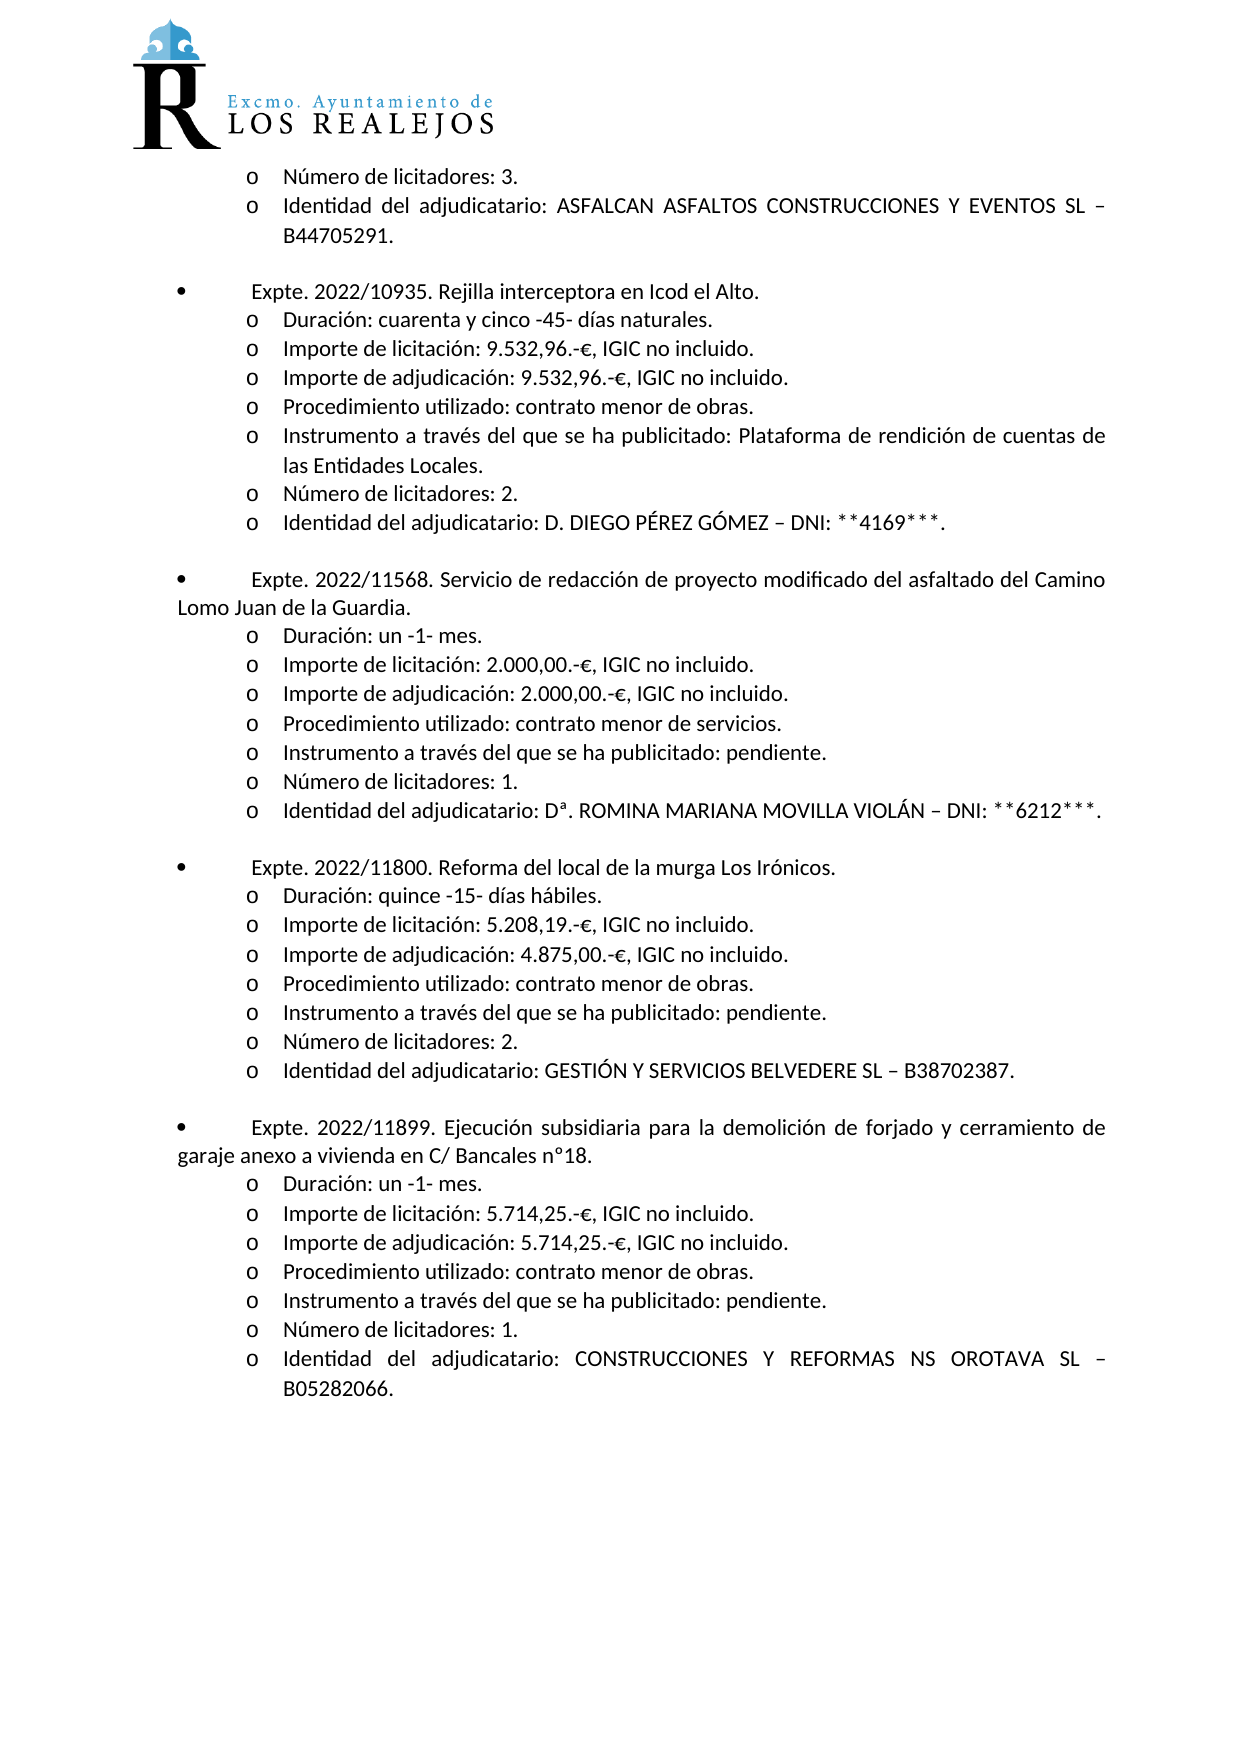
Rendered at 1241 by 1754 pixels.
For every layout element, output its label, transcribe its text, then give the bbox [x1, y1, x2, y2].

list Expte. 2022/11568. Servicio de redacción de proyecto modificado del asfaltado del Camino Lomo Juan de la Guardia. [177, 565, 1107, 621]
list Importe de licitación: 5.208,19.-€, IGIC no incluido. [245, 911, 1107, 940]
list Identidad del adjudicatario: D. DIEGO PÉREZ GÓMEZ – DNI: **4169***. [245, 508, 1107, 537]
list Procedimiento utilizado: contrato menor de obras. [245, 969, 1107, 998]
list Importe de licitación: 5.714,25.-€, IGIC no incluido. [245, 1199, 1107, 1228]
list Importe de licitación: 2.000,00.-€, IGIC no incluido. [245, 650, 1107, 679]
list Importe de adjudicación: 2.000,00.-€, IGIC no incluido. [245, 679, 1107, 709]
list Procedimiento utilizado: contrato menor de obras. [245, 1257, 1107, 1286]
list Identidad del adjudicatario: Dª. ROMINA MARIANA MOVILLA VIOLÁN – DNI: **6212***. [245, 796, 1107, 825]
list Instrumento a través del que se ha publicitado: pendiente. [245, 998, 1107, 1027]
list Instrumento a través del que se ha publicitado: pendiente. [245, 1286, 1107, 1315]
list Procedimiento utilizado: contrato menor de obras. [245, 392, 1107, 422]
list Expte. 2022/10935. Rejilla interceptora en Icod el Alto. [177, 277, 1107, 305]
list Duración: cuarenta y cinco -45- días naturales. [245, 305, 1107, 334]
list Número de licitadores: 2. [245, 1027, 1107, 1056]
list Importe de adjudicación: 9.532,96.-€, IGIC no incluido. [245, 363, 1107, 392]
list Procedimiento utilizado: contrato menor de servicios. [245, 709, 1107, 738]
list Importe de adjudicación: 4.875,00.-€, IGIC no incluido. [245, 940, 1107, 969]
list Identidad del adjudicatario: GESTIÓN Y SERVICIOS BELVEDERE SL – B38702387. [245, 1056, 1107, 1086]
list Identidad del adjudicatario: CONSTRUCCIONES Y REFORMAS NS OROTAVA SL – B05282066. [245, 1344, 1107, 1402]
list Duración: un -1- mes. [245, 1169, 1107, 1199]
list Número de licitadores: 3. [245, 162, 1107, 192]
list Importe de adjudicación: 5.714,25.-€, IGIC no incluido. [245, 1228, 1107, 1257]
list Instrumento a través del que se ha publicitado: pendiente. [245, 738, 1107, 767]
list Expte. 2022/11800. Reforma del local de la murga Los Irónicos. [177, 853, 1107, 881]
list Importe de licitación: 9.532,96.-€, IGIC no incluido. [245, 334, 1107, 363]
list Instrumento a través del que se ha publicitado: Plataforma de rendición de cuentas de las Entidades Locales. [245, 422, 1107, 479]
list Número de licitadores: 2. [245, 479, 1107, 508]
list Duración: un -1- mes. [245, 621, 1107, 650]
list Número de licitadores: 1. [245, 767, 1107, 796]
list Número de licitadores: 1. [245, 1315, 1107, 1344]
list Identidad del adjudicatario: ASFALCAN ASFALTOS CONSTRUCCIONES Y EVENTOS SL – B44705291. [245, 192, 1107, 249]
list Expte. 2022/11899. Ejecución subsidiaria para la demolición de forjado y cerramiento de garaje anexo a vivienda en C/ Bancales nº18. [177, 1113, 1107, 1169]
list Duración: quince -15- días hábiles. [245, 881, 1107, 911]
